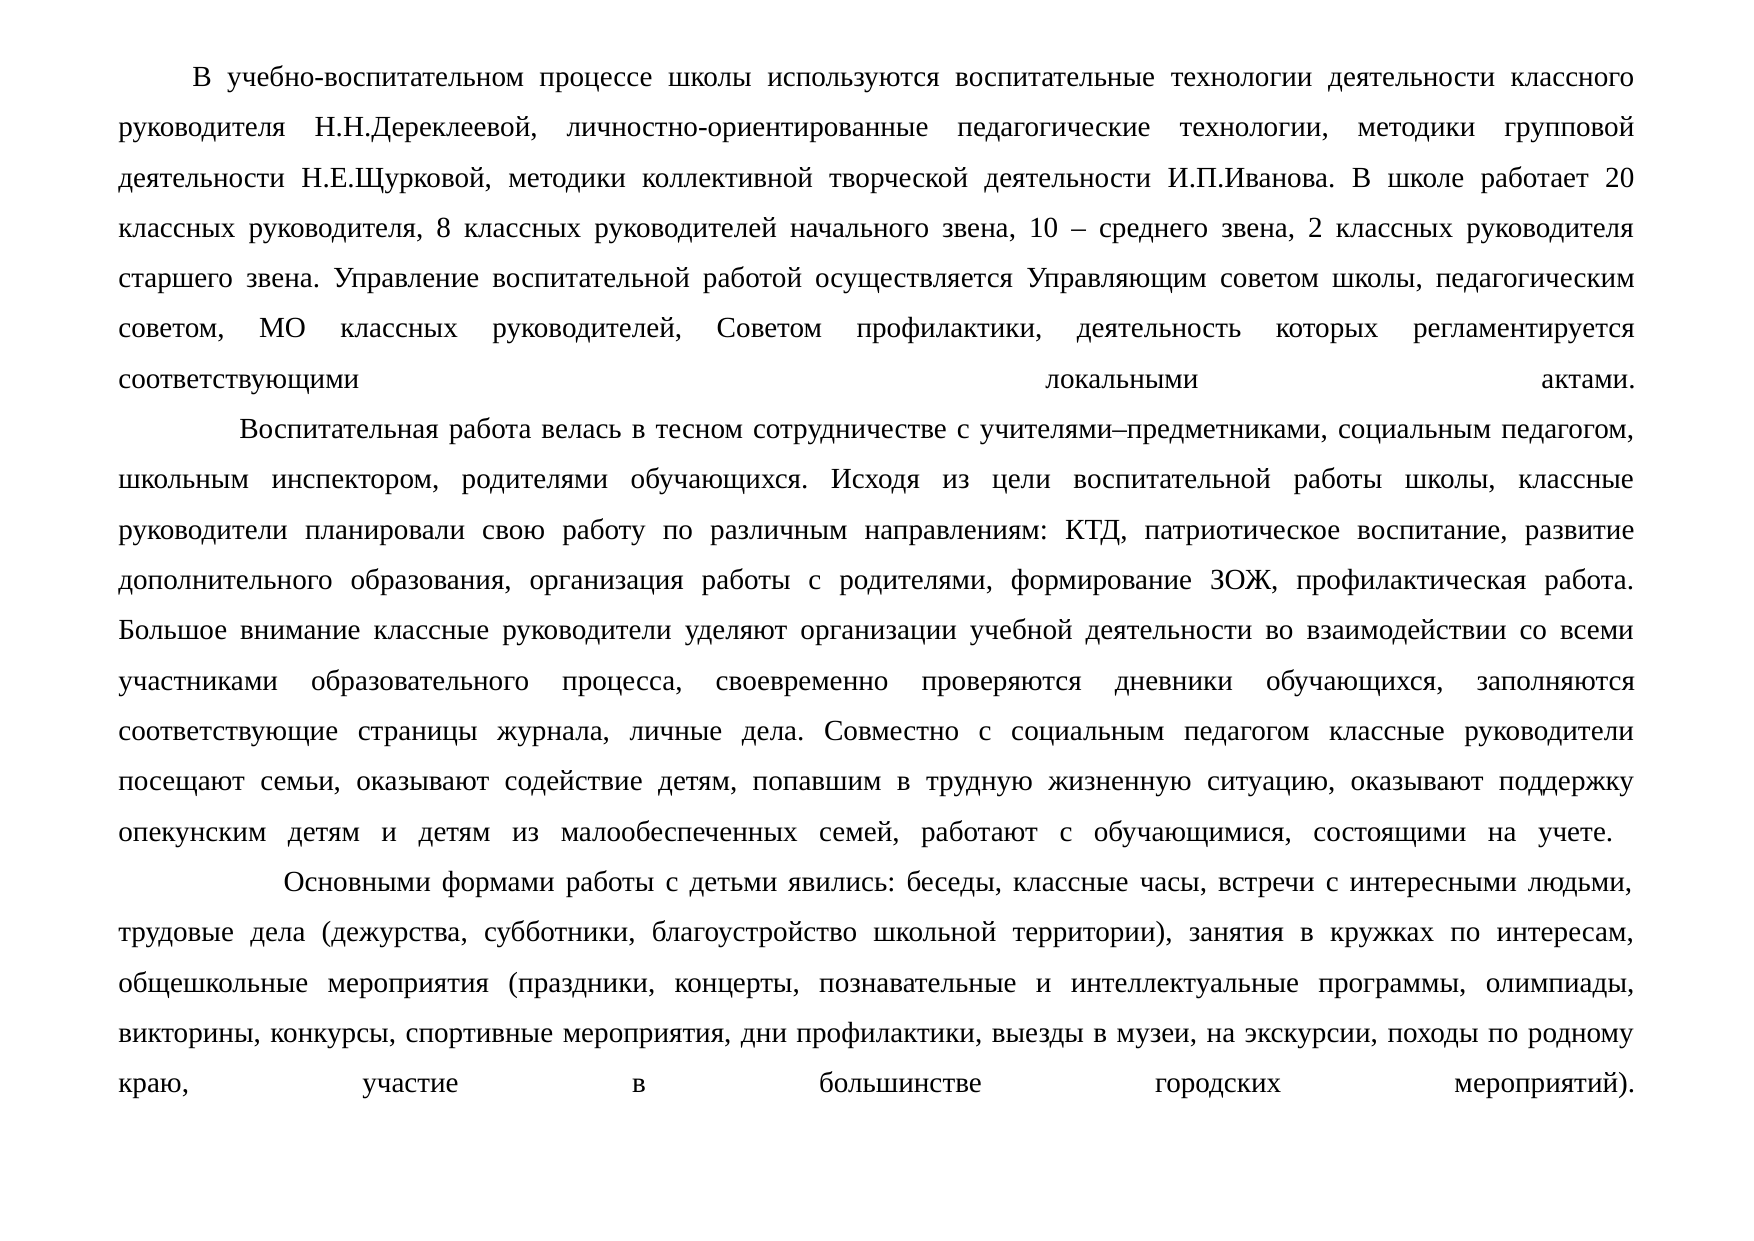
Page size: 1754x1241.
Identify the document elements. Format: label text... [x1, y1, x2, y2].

text В учебно-воспитательном процессе школы используются воспитательные технологии деятельности классного руководителя Н.Н.Дереклеевой, личностно-ориентированные педагогические технологии, методики групповой деятельности Н.Е.Щурковой, методики коллективной творческой деятельности И.П.Иванова. В школе работает 20 классных руководителя, 8 классных руководителей начального звена, 10 – среднего звена, 2 классных руководителя старшего звена. Управление воспитательной работой осуществляется Управляющим советом школы, педагогическим советом, МО классных руководителей, Советом профилактики, деятельность которых регламентируется соответствующими локальными актами. Воспитательная работа велась в тесном сотрудничестве с учителями–предметниками, социальным педагогом, школьным инспектором, родителями обучающихся. Исходя из цели воспитательной работы школы, классные руководители планировали свою работу по различным направлениям: КТД, патриотическое воспитание, развитие дополнительного образования, организация работы с родителями, формирование ЗОЖ, профилактическая работа. Большое внимание классные руководители уделяют организации учебной деятельности во взаимодействии со всеми участниками образовательного процесса, своевременно проверяются дневники обучающихся, заполняются соответствующие страницы журнала, личные дела. Совместно с социальным педагогом классные руководители посещают семьи, оказывают содействие детям, попавшим в трудную жизненную ситуацию, оказывают поддержку опекунским детям и детям из малообеспеченных семей, работают с обучающимися, состоящими на учете. Основными формами работы с детьми явились: беседы, классные часы, встречи с интересными людьми, трудовые дела (дежурства, субботники, благоустройство школьной территории), занятия в кружках по интересам, общешкольные мероприятия (праздники, концерты, познавательные и интеллектуальные программы, олимпиады, викторины, конкурсы, спортивные мероприятия, дни профилактики, выезды в музеи, на экскурсии, походы по родному краю, участие в большинстве городских мероприятий). [118, 59, 1636, 1099]
